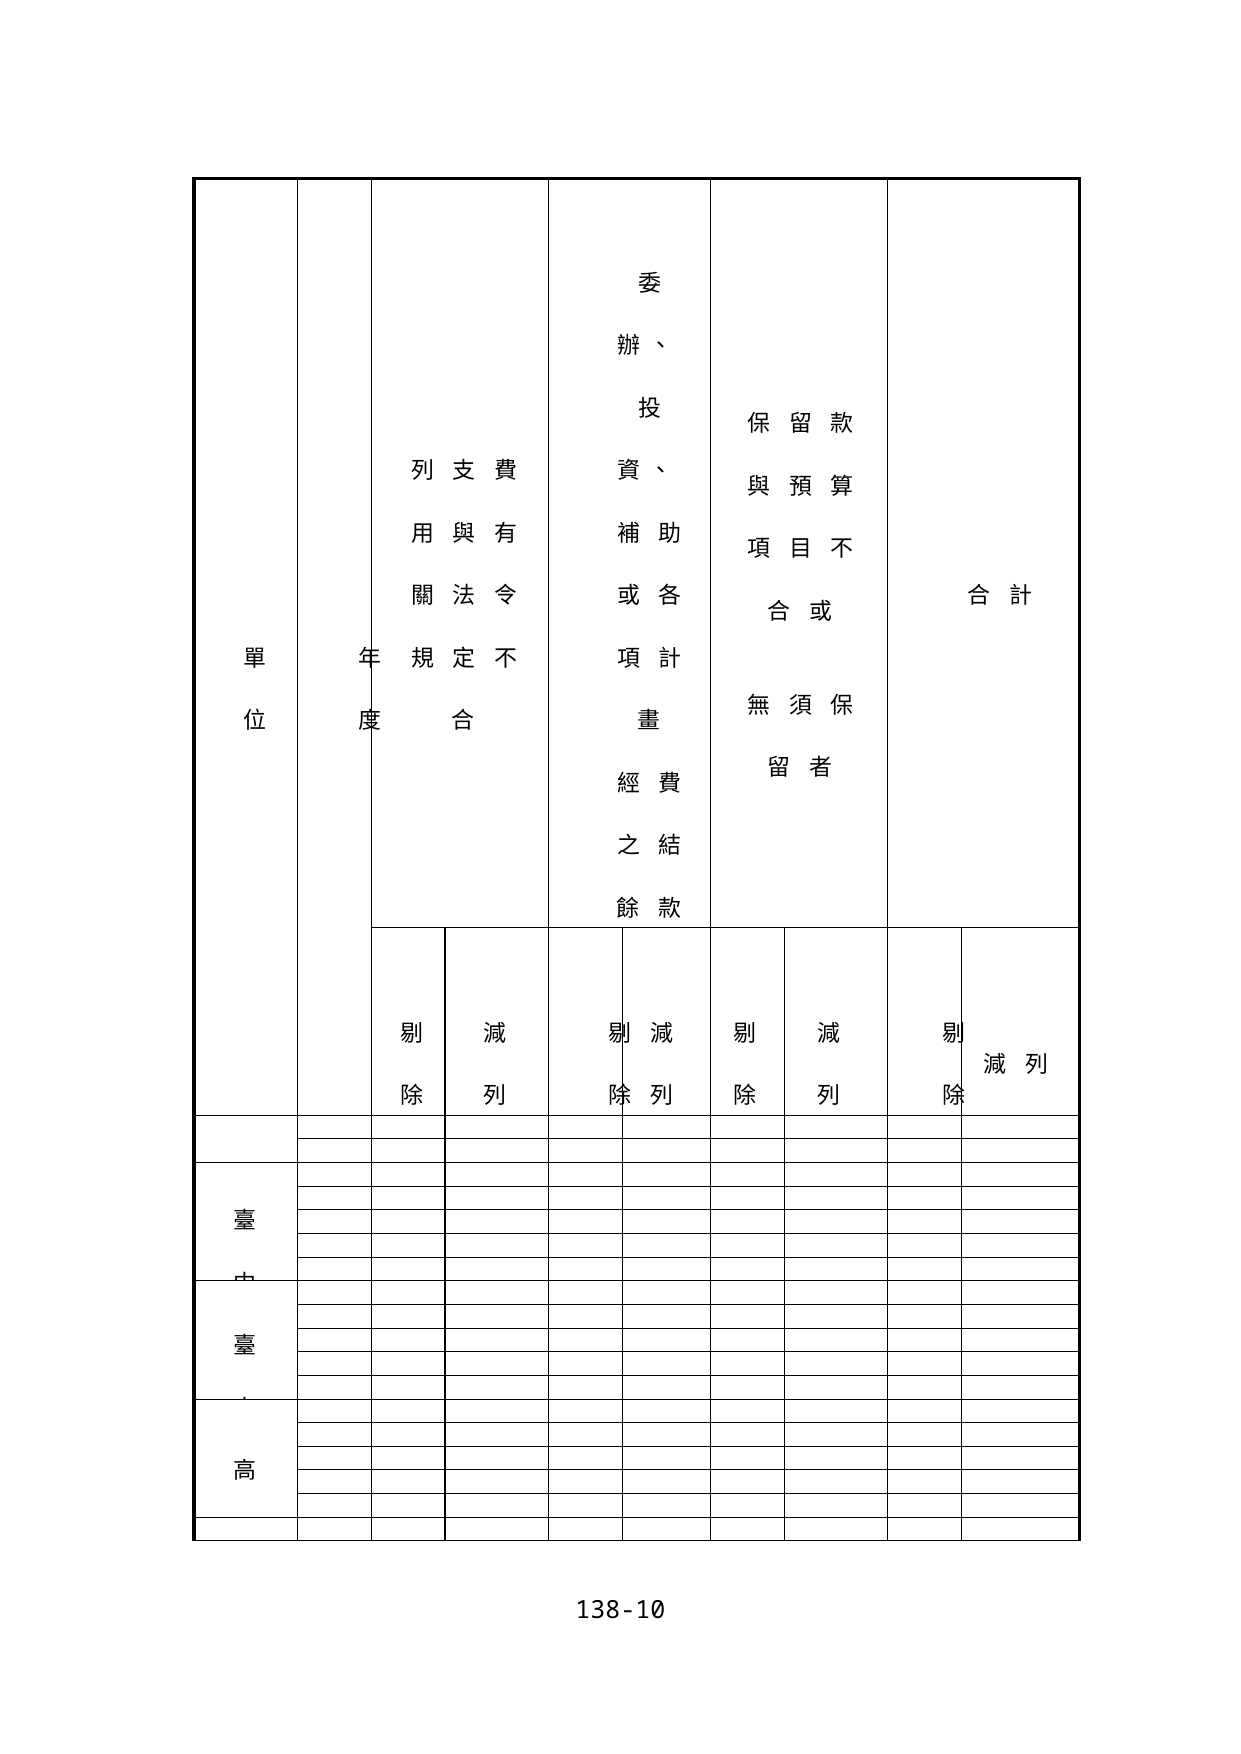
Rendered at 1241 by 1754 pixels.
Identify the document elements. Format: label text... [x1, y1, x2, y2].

table_cell - [711, 1494, 784, 1517]
table_cell - [372, 1376, 444, 1398]
table_cell - [372, 1400, 444, 1422]
table_cell 2,500 [785, 1116, 887, 1138]
table_cell - [711, 1163, 784, 1186]
table_cell - [446, 1258, 548, 1280]
table_cell - [623, 1281, 710, 1304]
table_cell 6 [888, 1305, 961, 1327]
table_cell - [888, 1163, 961, 1186]
table_cell - [785, 1447, 887, 1469]
table_cell - [888, 1423, 961, 1446]
table_cell - [623, 1187, 710, 1209]
table_cell - [623, 1518, 710, 1540]
table_cell 3,255 [785, 1187, 887, 1209]
table_cell 107 [298, 1210, 371, 1233]
table_cell 剔除 [711, 928, 784, 1115]
table_cell 106 [298, 1187, 371, 1209]
table_cell - [785, 1352, 887, 1375]
table_cell 108 [298, 1470, 371, 1493]
table_cell - [711, 1470, 784, 1493]
table_header 合計 [888, 180, 1078, 927]
table_cell 37 [623, 1400, 710, 1422]
table_cell 5 [446, 1494, 548, 1517]
table_cell 150 [785, 1258, 887, 1280]
table_cell - [372, 1281, 444, 1304]
table_cell - [962, 1305, 1078, 1327]
table_cell - [372, 1163, 444, 1186]
table_cell - [446, 1234, 548, 1257]
table_cell - [623, 1352, 710, 1375]
table_cell 剔除 [549, 928, 622, 1115]
table_cell 108 [298, 1234, 371, 1257]
table_header 單位 [196, 180, 297, 1115]
table_cell - [623, 1234, 710, 1257]
table_cell 275 [962, 1447, 1078, 1469]
table_cell - [962, 1352, 1078, 1375]
table_cell - [372, 1352, 444, 1375]
table_cell - [888, 1494, 961, 1517]
table_cell 3,728 [962, 1329, 1078, 1351]
table_cell 6 [446, 1470, 548, 1493]
table_cell 720 [623, 1470, 710, 1493]
table_cell 3,728 [623, 1329, 710, 1351]
table_cell - [711, 1400, 784, 1422]
table_cell - [711, 1447, 784, 1469]
table_cell 1,709 [623, 1116, 710, 1138]
table_cell - [446, 1163, 548, 1186]
table_cell - [785, 1423, 887, 1446]
table_cell - [372, 1210, 444, 1233]
table_cell - [711, 1305, 784, 1327]
table_cell 6,751 [785, 1139, 887, 1162]
table_cell - [711, 1187, 784, 1209]
table_cell 桃園市 [196, 1116, 297, 1162]
table_cell - [446, 1210, 548, 1233]
table_cell 100 [785, 1281, 887, 1304]
table_cell 150 [962, 1258, 1078, 1280]
table_cell - [711, 1352, 784, 1375]
table_cell 4,217 [962, 1116, 1078, 1138]
table_cell - [446, 1352, 548, 1375]
table_cell - [711, 1281, 784, 1304]
table_cell - [549, 1305, 622, 1327]
table_cell - [888, 1470, 961, 1493]
table_cell - [711, 1258, 784, 1280]
table_cell - [623, 1376, 710, 1398]
table_cell - [446, 1281, 548, 1304]
table_cell - [446, 1376, 548, 1398]
table_cell 100 [962, 1281, 1078, 1304]
table_cell 3,255 [962, 1187, 1078, 1209]
table_cell - [549, 1470, 622, 1493]
table_cell - [446, 1423, 548, 1446]
table_cell - [372, 1258, 444, 1280]
table_cell - [549, 1234, 622, 1257]
table_cell - [785, 1305, 887, 1327]
table_cell - [549, 1518, 622, 1540]
table_cell - [549, 1281, 622, 1304]
table_cell - [711, 1116, 784, 1138]
table_cell - [785, 1494, 887, 1517]
table_cell - [888, 1281, 961, 1304]
table_cell - [888, 1210, 961, 1233]
table_cell - [372, 1234, 444, 1257]
table_cell 595 [962, 1423, 1078, 1446]
table_cell - [549, 1187, 622, 1209]
table_cell 105 [298, 1518, 371, 1540]
table_cell - [888, 1139, 961, 1162]
table_cell 272 [446, 1447, 548, 1469]
table_cell - [623, 1163, 710, 1186]
table_cell - [549, 1376, 622, 1398]
table_cell - [888, 1329, 961, 1351]
table_cell - [888, 1376, 961, 1398]
table_cell 6 [372, 1305, 444, 1327]
table_cell - [888, 1234, 961, 1257]
table_cell 280 [962, 1518, 1078, 1540]
table_cell - [372, 1329, 444, 1351]
table_header 保留款與預算項目不合或 無須保留者 [711, 180, 887, 927]
table_cell 489 [623, 1139, 710, 1162]
table_header 年度 [298, 180, 371, 1115]
table_cell 減列 [785, 928, 887, 1115]
table_cell 2 [623, 1447, 710, 1469]
table_cell 臺南市 [196, 1281, 297, 1398]
table_header 列支費用與有關法令規定不合 [372, 180, 548, 927]
table_cell 37 [962, 1400, 1078, 1422]
table_cell - [623, 1305, 710, 1327]
table_cell - [549, 1352, 622, 1375]
table_cell 減列 [623, 928, 710, 1115]
table_cell - [888, 1352, 961, 1375]
table_cell 9,103 [962, 1210, 1078, 1233]
table_cell 105 [298, 1281, 371, 1304]
table_cell - [446, 1518, 548, 1540]
table_cell - [446, 1400, 548, 1422]
table_cell - [785, 1470, 887, 1493]
table_cell - [711, 1423, 784, 1446]
table_cell - [372, 1470, 444, 1493]
table_cell - [785, 1234, 887, 1257]
table_cell - [446, 1329, 548, 1351]
table_cell - [446, 1187, 548, 1209]
table_cell 117 [623, 1494, 710, 1517]
table_cell 107 [298, 1329, 371, 1351]
table_cell 基隆市 [196, 1518, 297, 1540]
table_cell 高雄市 [196, 1400, 297, 1517]
table_cell - [785, 1329, 887, 1351]
table_cell - [549, 1423, 622, 1446]
table_cell - [549, 1447, 622, 1469]
table_cell 108 [298, 1352, 371, 1375]
table_cell - [549, 1139, 622, 1162]
table_cell 105 [298, 1400, 371, 1422]
table_cell 109 [298, 1376, 371, 1398]
table_cell - [372, 1187, 444, 1209]
table_cell 565 [446, 1139, 548, 1162]
table_cell - [549, 1258, 622, 1280]
table_cell 減列 [446, 928, 548, 1115]
table_cell 108 [298, 1116, 371, 1138]
table_cell - [711, 1139, 784, 1162]
table_cell - [711, 1210, 784, 1233]
table_cell 595 [623, 1423, 710, 1446]
table_cell - [549, 1210, 622, 1233]
table_cell - [888, 1447, 961, 1469]
table_cell 726 [962, 1470, 1078, 1493]
table_cell - [372, 1116, 444, 1138]
table_cell - [711, 1234, 784, 1257]
table_cell - [888, 1518, 961, 1540]
table_cell - [446, 1305, 548, 1327]
table_cell 123 [962, 1494, 1078, 1517]
table_cell 17,666 [962, 1163, 1078, 1186]
table_cell - [372, 1494, 444, 1517]
table_cell 減列 [962, 928, 1078, 1115]
table_cell 280 [785, 1518, 887, 1540]
table_cell - [711, 1376, 784, 1398]
table_cell - [962, 1234, 1078, 1257]
table_cell - [785, 1400, 887, 1422]
table_cell - [549, 1116, 622, 1138]
table_cell 109 [298, 1139, 371, 1162]
table_cell 107 [298, 1447, 371, 1469]
table_cell - [888, 1187, 961, 1209]
table_cell - [549, 1494, 622, 1517]
table_cell 9,103 [785, 1210, 887, 1233]
table_cell 剔除 [888, 928, 961, 1115]
table_cell 17,666 [785, 1163, 887, 1186]
table_cell - [372, 1423, 444, 1446]
table_cell - [711, 1518, 784, 1540]
table_cell 105 [298, 1163, 371, 1186]
table_cell - [623, 1210, 710, 1233]
table_cell - [888, 1400, 961, 1422]
table_cell - [372, 1518, 444, 1540]
table_cell 432 [962, 1376, 1078, 1398]
table_cell - [549, 1400, 622, 1422]
table_cell - [372, 1139, 444, 1162]
table_cell - [549, 1329, 622, 1351]
table_cell 432 [785, 1376, 887, 1398]
table_cell - [549, 1163, 622, 1186]
table_cell 剔除 [372, 928, 444, 1115]
table_cell 106 [298, 1423, 371, 1446]
table_cell 7 [446, 1116, 548, 1138]
table_cell - [711, 1329, 784, 1351]
table_cell - [888, 1116, 961, 1138]
table_cell - [623, 1258, 710, 1280]
table_cell - [888, 1258, 961, 1280]
table_cell 109 [298, 1494, 371, 1517]
table_header 委辦、投資、補助或各項計畫 經費之結餘款 [549, 180, 710, 927]
table_cell 109 [298, 1258, 371, 1280]
table_cell - [372, 1447, 444, 1469]
table_cell 7,806 [962, 1139, 1078, 1162]
table_cell 臺中市 [196, 1163, 297, 1280]
table_cell 106 [298, 1305, 371, 1327]
